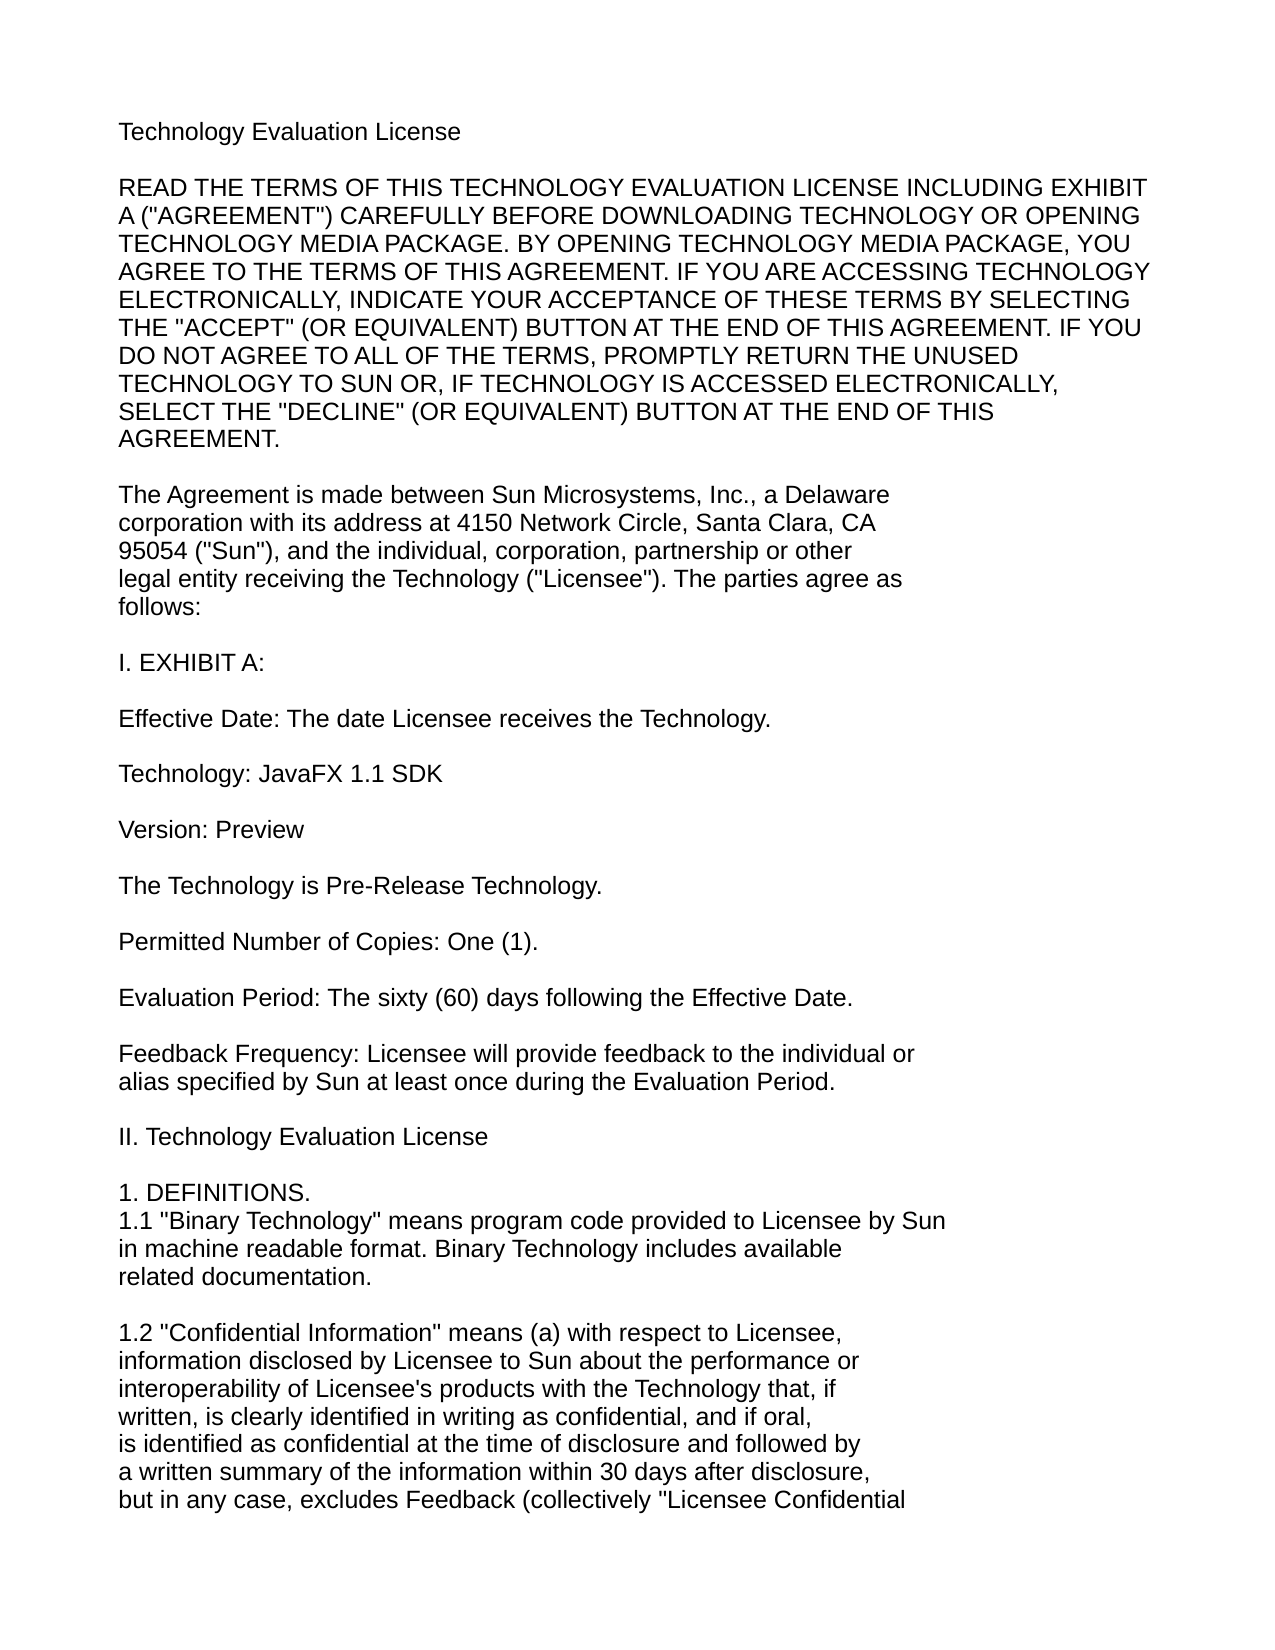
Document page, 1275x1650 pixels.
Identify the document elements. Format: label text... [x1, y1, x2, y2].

text alias specified by Sun at least once during the Evaluation Period. [118, 1067, 1157, 1095]
text is identified as confidential at the time of disclosure and followed by [118, 1430, 1157, 1458]
text related documentation. [118, 1263, 1157, 1291]
text 1.2 "Confidential Information" means (a) with respect to Licensee, [118, 1318, 1157, 1346]
text a written summary of the information within 30 days after disclosure, [118, 1458, 1157, 1486]
text but in any case, excludes Feedback (collectively "Licensee Confidential [118, 1486, 1157, 1514]
text written, is clearly identified in writing as confidential, and if oral, [118, 1402, 1157, 1430]
text ELECTRONICALLY, INDICATE YOUR ACCEPTANCE OF THESE TERMS BY SELECTING THE "ACCEPT" (OR EQUIVALENT) BUTTON AT THE END OF THIS AGREEMENT. IF YOU DO NOT AGREE TO ALL OF THE TERMS, PROMPTLY RETURN THE UNUSED TECHNOLOGY TO SUN OR, IF TECHNOLOGY IS ACCESSED ELECTRONICALLY, SELECT THE "DECLINE" (OR EQUIVALENT) BUTTON AT THE END OF THIS AGREEMENT. [118, 286, 1157, 453]
text I. EXHIBIT A: [118, 648, 1157, 676]
text II. Technology Evaluation License [118, 1123, 1157, 1151]
text Feedback Frequency: Licensee will provide feedback to the individual or [118, 1039, 1157, 1067]
text Technology: JavaFX 1.1 SDK [118, 760, 1157, 788]
text The Technology is Pre-Release Technology. [118, 872, 1157, 900]
text The Agreement is made between Sun Microsystems, Inc., a Delaware [118, 481, 1157, 509]
text information disclosed by Licensee to Sun about the performance or [118, 1346, 1157, 1374]
text corporation with its address at 4150 Network Circle, Santa Clara, CA [118, 509, 1157, 537]
text 1. DEFINITIONS. [118, 1179, 1157, 1207]
text Permitted Number of Copies: One (1). [118, 928, 1157, 956]
text Technology Evaluation License [118, 118, 1157, 146]
text 1.1 "Binary Technology" means program code provided to Licensee by Sun [118, 1207, 1157, 1235]
text follows: [118, 593, 1157, 621]
text interoperability of Licensee's products with the Technology that, if [118, 1374, 1157, 1402]
text TECHNOLOGY MEDIA PACKAGE. BY OPENING TECHNOLOGY MEDIA PACKAGE, YOU AGREE TO THE TERMS OF THIS AGREEMENT. IF YOU ARE ACCESSING TECHNOLOGY [118, 230, 1157, 286]
text legal entity receiving the Technology ("Licensee"). The parties agree as [118, 565, 1157, 593]
text READ THE TERMS OF THIS TECHNOLOGY EVALUATION LICENSE INCLUDING EXHIBIT A ("AGREEMENT") CAREFULLY BEFORE DOWNLOADING TECHNOLOGY OR OPENING [118, 174, 1157, 230]
text Effective Date: The date Licensee receives the Technology. [118, 704, 1157, 732]
text Version: Preview [118, 816, 1157, 844]
text in machine readable format. Binary Technology includes available [118, 1235, 1157, 1263]
text Evaluation Period: The sixty (60) days following the Effective Date. [118, 983, 1157, 1011]
text 95054 ("Sun"), and the individual, corporation, partnership or other [118, 537, 1157, 565]
